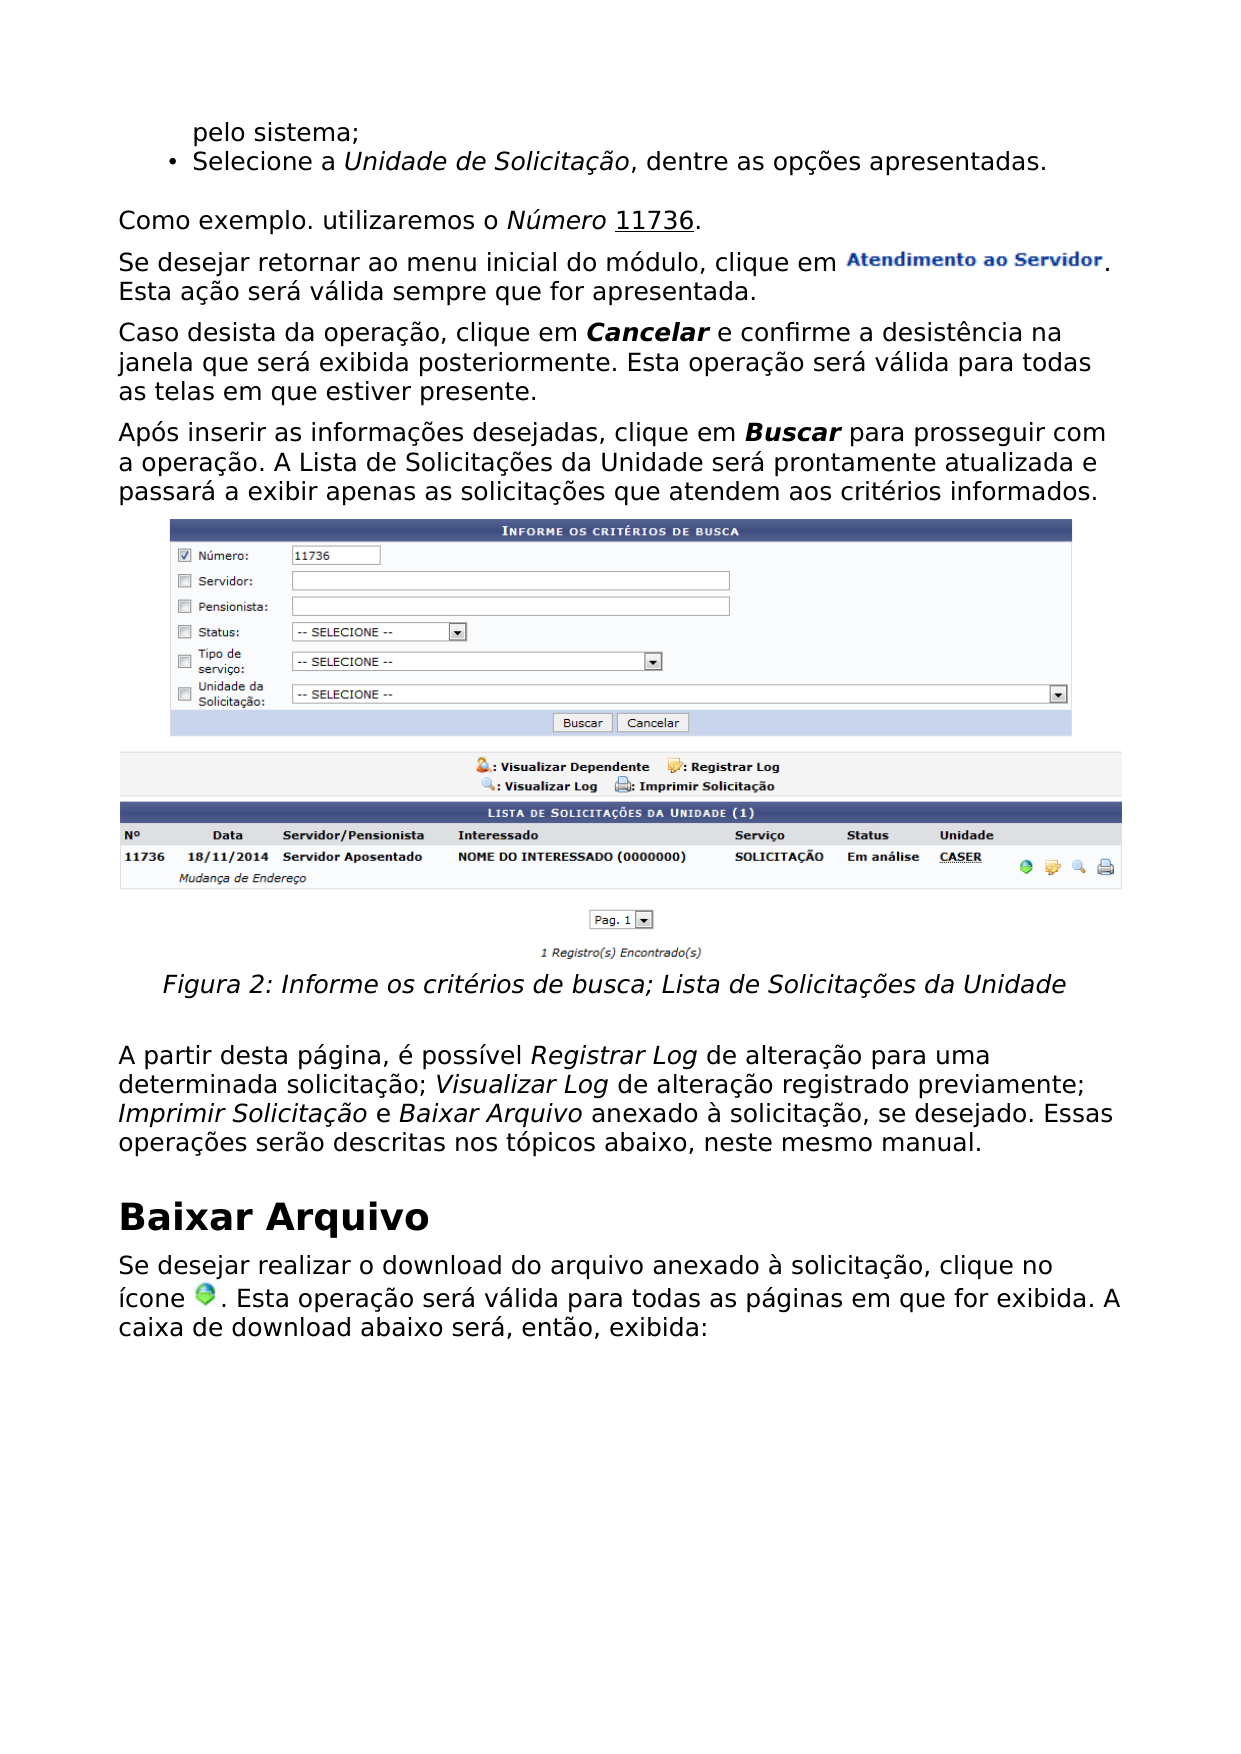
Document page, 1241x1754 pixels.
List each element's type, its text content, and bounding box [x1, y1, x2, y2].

text Como exemplo. utilizaremos o Número 11736. [118, 206, 1122, 235]
text Se desejar retornar ao menu inicial do módulo, clique em . Esta ação será válida sempre que for apresentada. [118, 248, 1122, 306]
subtitle Baixar Arquivo [118, 1195, 1122, 1239]
text Figura 2: Informe os critérios de busca; Lista de Solicitações da Unidade [118, 971, 1122, 999]
text Se desejar realizar o download do arquivo anexado à solicitação, clique no ícone . Esta operação será válida para todas as páginas em que for exibida. A caixa de download abaixo será, então, exibida: [118, 1251, 1122, 1342]
list pelo sistema; [177, 118, 1122, 147]
picture [845, 247, 1104, 271]
picture [118, 518, 1123, 971]
text A partir desta página, é possível Registrar Log de alteração para uma determinada solicitação; Visualizar Log de alteração registrado previamente; Imprimir Solicitação e Baixar Arquivo anexado à solicitação, se desejado. Essas operações serão descritas nos tópicos abaixo, neste mesmo manual. [118, 1041, 1122, 1158]
text Após inserir as informações desejadas, clique em Buscar para prosseguir com a operação. A Lista de Solicitações da Unidade será prontamente atualizada e passará a exibir apenas as solicitações que atendem aos critérios informados. [118, 419, 1122, 506]
text Caso desista da operação, clique em Cancelar e confirme a desistência na janela que será exibida posteriormente. Esta operação será válida para todas as telas em que estiver presente. [118, 319, 1122, 406]
list Selecione a Unidade de Solicitação, dentre as opções apresentadas. [177, 147, 1122, 176]
picture [193, 1280, 220, 1307]
